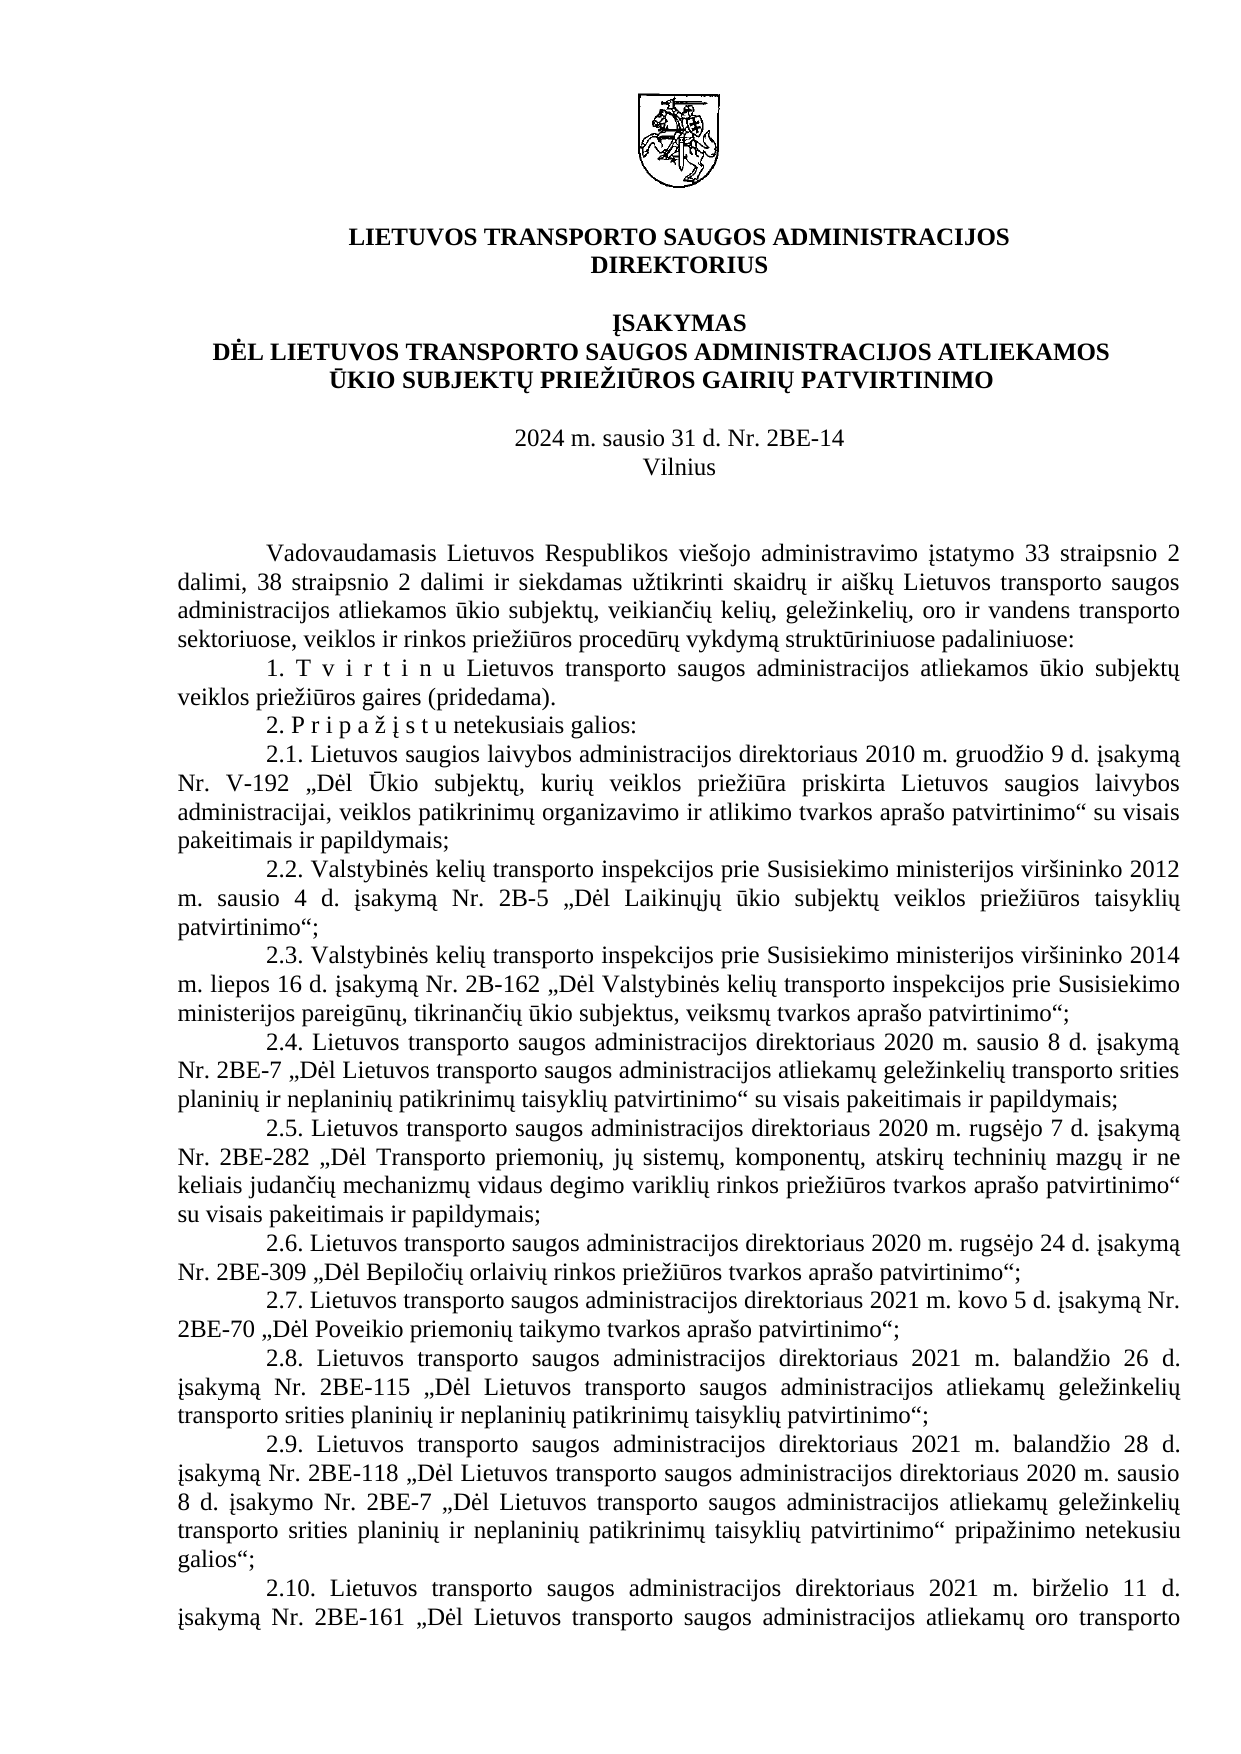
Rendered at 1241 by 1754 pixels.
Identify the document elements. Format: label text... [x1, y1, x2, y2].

text 2.2. Valstybinės kelių transporto inspekcijos prie Susisiekimo ministerijos viršininko 2012 m. sausio 4 d. įsakymą Nr. 2B-5 „Dėl Laikinųjų ūkio subjektų veiklos priežiūros taisyklių patvirtinimo“; [177, 854, 1181, 940]
text 2.8. Lietuvos transporto saugos administracijos direktoriaus 2021 m. balandžio 26 d. įsakymą Nr. 2BE-115 „Dėl Lietuvos transporto saugos administracijos atliekamų geležinkelių transporto srities planinių ir neplaninių patikrinimų taisyklių patvirtinimo“; [177, 1343, 1181, 1429]
text Vadovaudamasis Lietuvos Respublikos viešojo administravimo įstatymo 33 straipsnio 2 dalimi, 38 straipsnio 2 dalimi ir siekdamas užtikrinti skaidrų ir aiškų Lietuvos transporto saugos administracijos atliekamos ūkio subjektų, veikiančių kelių, geležinkelių, oro ir vandens transporto sektoriuose, veiklos ir rinkos priežiūros procedūrų vykdymą struktūriniuose padaliniuose: [177, 538, 1181, 653]
text įsakymas [177, 308, 1181, 337]
text Direktorius [177, 250, 1181, 279]
text Lietuvos transportO saugos administracijos [177, 222, 1181, 250]
text 2.6. Lietuvos transporto saugos administracijos direktoriaus 2020 m. rugsėjo 24 d. įsakymą Nr. 2BE-309 „Dėl Bepiločių orlaivių rinkos priežiūros tvarkos aprašo patvirtinimo“; [177, 1228, 1181, 1285]
text 2.9. Lietuvos transporto saugos administracijos direktoriaus 2021 m. balandžio 28 d. įsakymą Nr. 2BE-118 „Dėl Lietuvos transporto saugos administracijos direktoriaus 2020 m. sausio 8 d. įsakymo Nr. 2BE-7 „Dėl Lietuvos transporto saugos administracijos atliekamų geležinkelių transporto srities planinių ir neplaninių patikrinimų taisyklių patvirtinimo“ pripažinimo netekusiu galios“; [177, 1429, 1181, 1573]
text DĖL LIETUVOS TRANSPORTO SAUGOS ADMINISTRACIJOS ATLIEKAMOS ŪKIO SUBJEKTŲ PRIEŽIŪROS GAIRIŲ PATVIRTINIMO [177, 337, 1146, 394]
text 2. P r i p a ž į s t u netekusiais galios: [177, 710, 1181, 739]
text 2024 m. sausio 31 d. Nr. 2BE-14 [177, 423, 1181, 452]
text 2.1. Lietuvos saugios laivybos administracijos direktoriaus 2010 m. gruodžio 9 d. įsakymą Nr. V-192 „Dėl Ūkio subjektų, kurių veiklos priežiūra priskirta Lietuvos saugios laivybos administracijai, veiklos patikrinimų organizavimo ir atlikimo tvarkos aprašo patvirtinimo“ su visais pakeitimais ir papildymais; [177, 739, 1181, 854]
text 2.4. Lietuvos transporto saugos administracijos direktoriaus 2020 m. sausio 8 d. įsakymą Nr. 2BE-7 „Dėl Lietuvos transporto saugos administracijos atliekamų geležinkelių transporto srities planinių ir neplaninių patikrinimų taisyklių patvirtinimo“ su visais pakeitimais ir papildymais; [177, 1027, 1181, 1113]
text 1. T v i r t i n u Lietuvos transporto saugos administracijos atliekamos ūkio subjektų veiklos priežiūros gaires (pridedama). [177, 653, 1181, 710]
text 2.10. Lietuvos transporto saugos administracijos direktoriaus 2021 m. birželio 11 d. įsakymą Nr. 2BE-161 „Dėl Lietuvos transporto saugos administracijos atliekamų oro transporto [177, 1573, 1181, 1630]
text 2.5. Lietuvos transporto saugos administracijos direktoriaus 2020 m. rugsėjo 7 d. įsakymą Nr. 2BE-282 „Dėl Transporto priemonių, jų sistemų, komponentų, atskirų techninių mazgų ir ne keliais judančių mechanizmų vidaus degimo variklių rinkos priežiūros tvarkos aprašo patvirtinimo“ su visais pakeitimais ir papildymais; [177, 1113, 1181, 1228]
text 2.3. Valstybinės kelių transporto inspekcijos prie Susisiekimo ministerijos viršininko 2014 m. liepos 16 d. įsakymą Nr. 2B-162 „Dėl Valstybinės kelių transporto inspekcijos prie Susisiekimo ministerijos pareigūnų, tikrinančių ūkio subjektus, veiksmų tvarkos aprašo patvirtinimo“; [177, 940, 1181, 1027]
text 2.7. Lietuvos transporto saugos administracijos direktoriaus 2021 m. kovo 5 d. įsakymą Nr. 2BE-70 „Dėl Poveikio priemonių taikymo tvarkos aprašo patvirtinimo“; [177, 1285, 1181, 1343]
text Vilnius [177, 452, 1181, 480]
